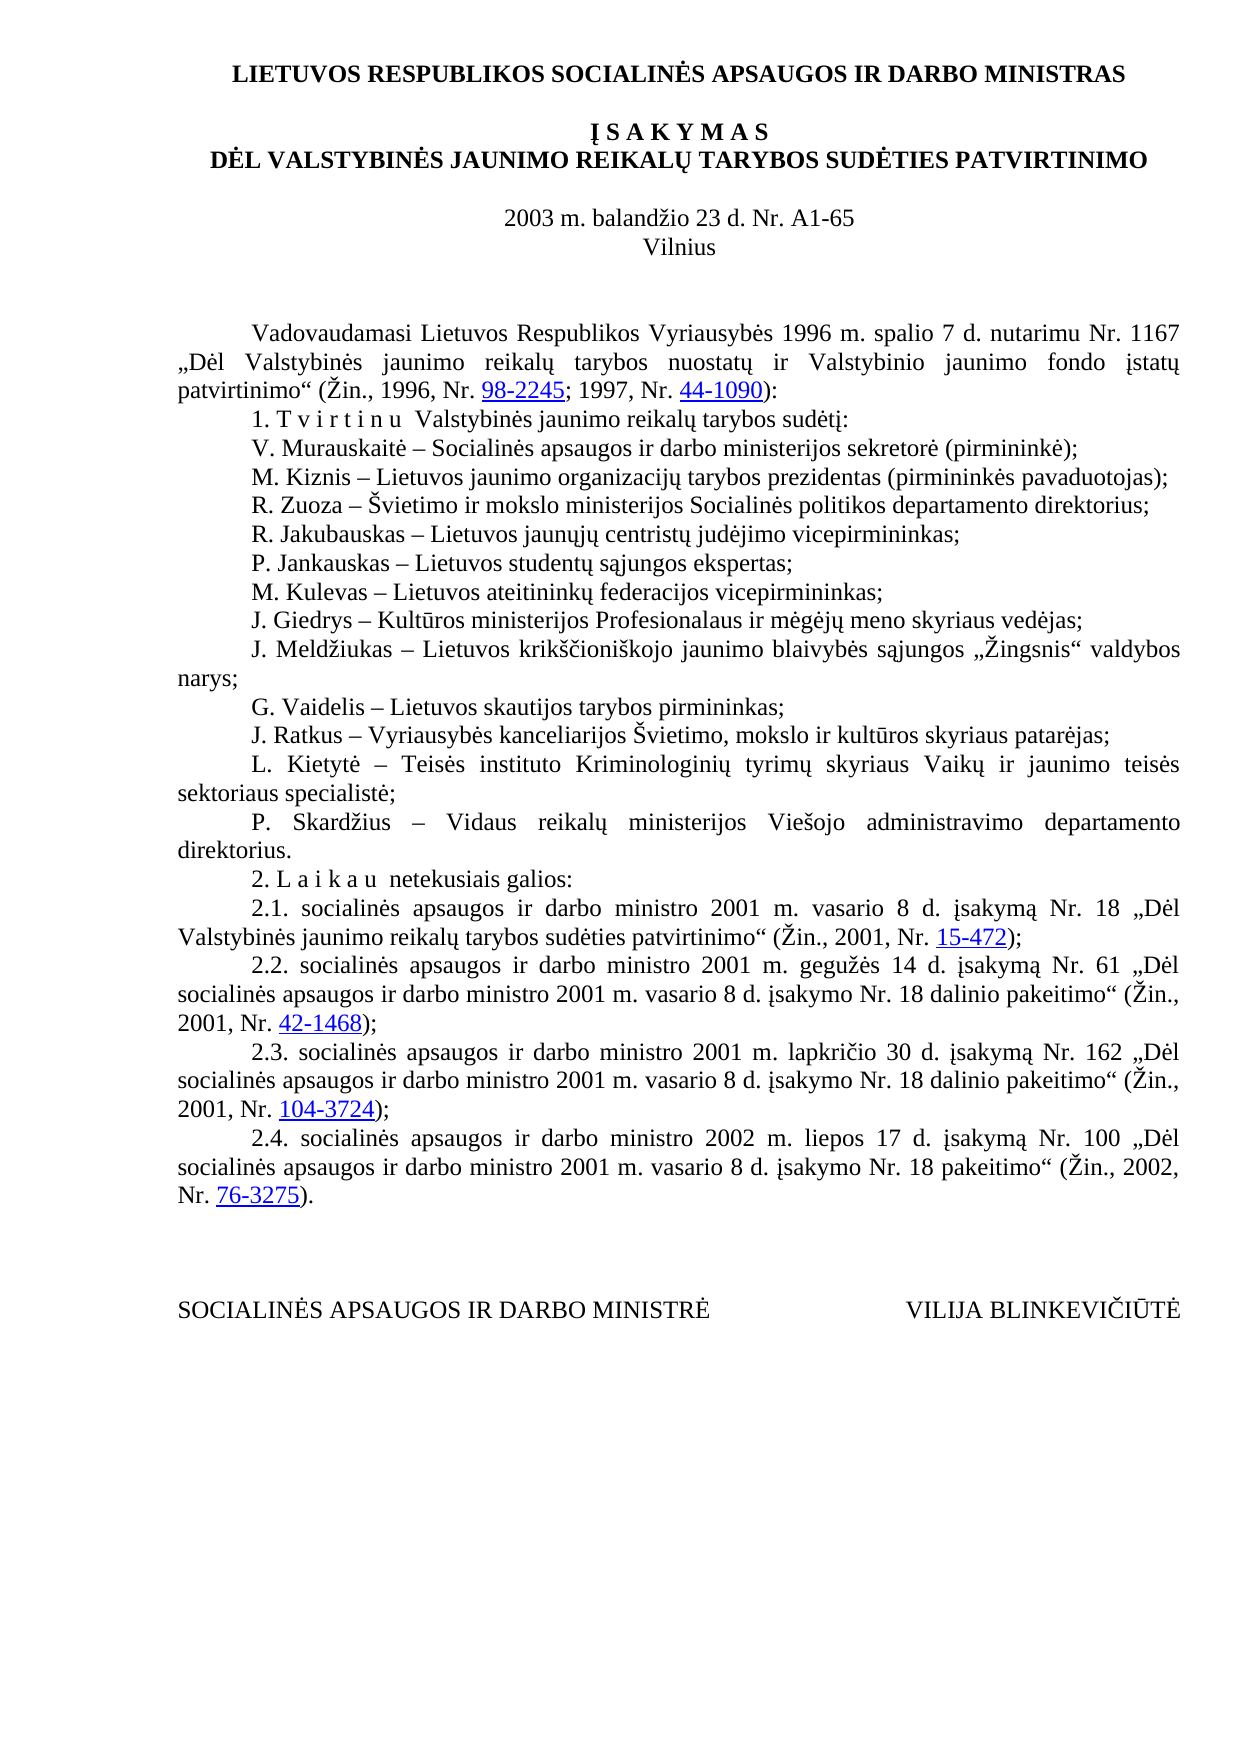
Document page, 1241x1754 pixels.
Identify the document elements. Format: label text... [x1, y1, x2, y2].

text J. Ratkus – Vyriausybės kanceliarijos Švietimo, mokslo ir kultūros skyriaus patarėjas; [177, 720, 1181, 749]
text P. Skardžius – Vidaus reikalų ministerijos Viešojo administravimo departamento direktorius. [177, 807, 1181, 864]
text Į S A K Y M A S [177, 117, 1181, 145]
text J. Meldžiukas – Lietuvos krikščioniškojo jaunimo blaivybės sąjungos „Žingsnis“ valdybos narys; [177, 634, 1181, 692]
text M. Kiznis – Lietuvos jaunimo organizacijų tarybos prezidentas (pirmininkės pavaduotojas); [177, 462, 1181, 490]
text 2. Laikau netekusiais galios: [177, 864, 1181, 893]
text P. Jankauskas – Lietuvos studentų sąjungos ekspertas; [177, 548, 1181, 577]
text J. Giedrys – Kultūros ministerijos Profesionalaus ir mėgėjų meno skyriaus vedėjas; [177, 605, 1181, 634]
text Vadovaudamasi Lietuvos Respublikos Vyriausybės 1996 m. spalio 7 d. nutarimu Nr. 1167 „Dėl Valstybinės jaunimo reikalų tarybos nuostatų ir Valstybinio jaunimo fondo įstatų patvirtinimo“ (Žin., 1996, Nr. 98-2245; 1997, Nr. 44-1090): [177, 318, 1181, 404]
text 2.1. socialinės apsaugos ir darbo ministro 2001 m. vasario 8 d. įsakymą Nr. 18 „Dėl Valstybinės jaunimo reikalų tarybos sudėties patvirtinimo“ (Žin., 2001, Nr. 15-472); [177, 893, 1181, 950]
text G. Vaidelis – Lietuvos skautijos tarybos pirmininkas; [177, 692, 1181, 720]
text DĖL VALSTYBINĖS JAUNIMO REIKALŲ TARYBOS SUDĖTIES PATVIRTINIMO [177, 145, 1181, 174]
text 2.2. socialinės apsaugos ir darbo ministro 2001 m. gegužės 14 d. įsakymą Nr. 61 „Dėl socialinės apsaugos ir darbo ministro 2001 m. vasario 8 d. įsakymo Nr. 18 dalinio pakeitimo“ (Žin., 2001, Nr. 42-1468); [177, 950, 1181, 1037]
text 1. Tvirtinu Valstybinės jaunimo reikalų tarybos sudėtį: [177, 404, 1181, 433]
text 2.4. socialinės apsaugos ir darbo ministro 2002 m. liepos 17 d. įsakymą Nr. 100 „Dėl socialinės apsaugos ir darbo ministro 2001 m. vasario 8 d. įsakymo Nr. 18 pakeitimo“ (Žin., 2002, Nr. 76-3275). [177, 1123, 1181, 1209]
text Vilnius [177, 232, 1181, 260]
text R. Zuoza – Švietimo ir mokslo ministerijos Socialinės politikos departamento direktorius; [177, 490, 1181, 519]
text 2003 m. balandžio 23 d. Nr. A1-65 [177, 203, 1181, 232]
text SOCIALINĖS APSAUGOS IR DARBO MINISTRĖ VILIJA BLINKEVIČIŪTĖ [177, 1295, 1181, 1324]
text 2.3. socialinės apsaugos ir darbo ministro 2001 m. lapkričio 30 d. įsakymą Nr. 162 „Dėl socialinės apsaugos ir darbo ministro 2001 m. vasario 8 d. įsakymo Nr. 18 dalinio pakeitimo“ (Žin., 2001, Nr. 104-3724); [177, 1037, 1181, 1123]
text LIETUVOS RESPUBLIKOS SOCIALINĖS APSAUGOS IR DARBO MINISTRAS [177, 59, 1181, 88]
text M. Kulevas – Lietuvos ateitininkų federacijos vicepirmininkas; [177, 577, 1181, 605]
text R. Jakubauskas – Lietuvos jaunųjų centristų judėjimo vicepirmininkas; [177, 519, 1181, 548]
text L. Kietytė – Teisės instituto Kriminologinių tyrimų skyriaus Vaikų ir jaunimo teisės sektoriaus specialistė; [177, 749, 1181, 807]
text V. Murauskaitė – Socialinės apsaugos ir darbo ministerijos sekretorė (pirmininkė); [177, 433, 1181, 462]
